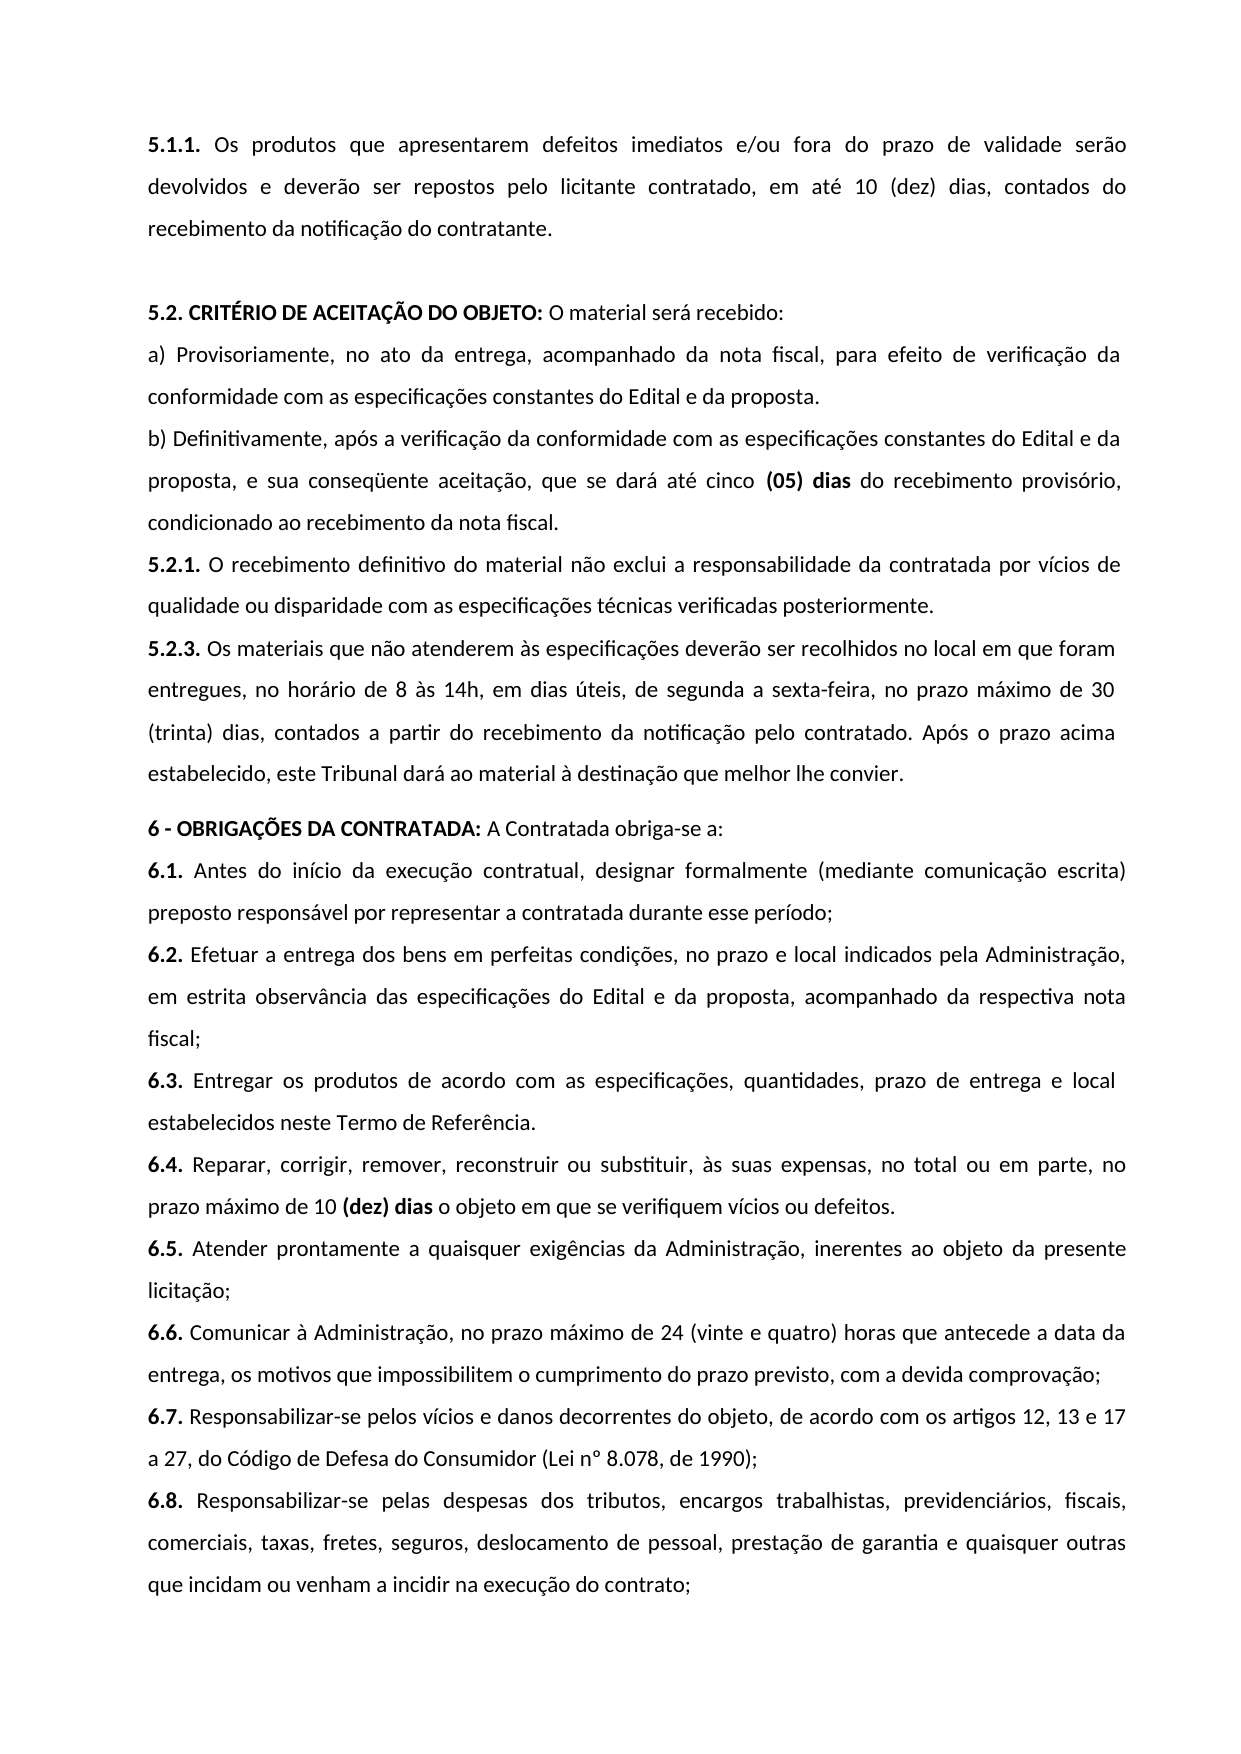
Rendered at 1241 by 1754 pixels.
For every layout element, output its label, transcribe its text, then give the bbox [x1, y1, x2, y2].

text 6.2. Efetuar a entrega dos bens em perfeitas condições, no prazo e local indicados pela Administração, em estrita observância das especificações do Edital e da proposta, acompanhado da respectiva nota fiscal; [148, 940, 1128, 1052]
text 6.8. Responsabilizar-se pelas despesas dos tributos, encargos trabalhistas, previdenciários, fiscais, comerciais, taxas, fretes, seguros, deslocamento de pessoal, prestação de garantia e quaisquer outras que incidam ou venham a incidir na execução do contrato; [148, 1486, 1128, 1598]
text b) Definitivamente, após a verificação da conformidade com as especificações constantes do Edital e da proposta, e sua conseqüente aceitação, que se dará até cinco (05) dias do recebimento provisório, condicionado ao recebimento da nota fiscal. [148, 424, 1122, 536]
text 6.4. Reparar, corrigir, remover, reconstruir ou substituir, às suas expensas, no total ou em parte, no prazo máximo de 10 (dez) dias o objeto em que se verifiquem vícios ou defeitos. [148, 1150, 1128, 1220]
text 6.6. Comunicar à Administração, no prazo máximo de 24 (vinte e quatro) horas que antecede a data da entrega, os motivos que impossibilitem o cumprimento do prazo previsto, com a devida comprovação; [148, 1318, 1128, 1388]
text 6.1. Antes do início da execução contratual, designar formalmente (mediante comunicação escrita) preposto responsável por representar a contratada durante esse período; [148, 856, 1128, 926]
text 5.2. CRITÉRIO DE ACEITAÇÃO DO OBJETO: O material será recebido: [148, 298, 1092, 326]
text a) Provisoriamente, no ato da entrega, acompanhado da nota fiscal, para efeito de verificação da conformidade com as especificações constantes do Edital e da proposta. [148, 340, 1122, 410]
text 6.7. Responsabilizar-se pelos vícios e danos decorrentes do objeto, de acordo com os artigos 12, 13 e 17 a 27, do Código de Defesa do Consumidor (Lei nº 8.078, de 1990); [148, 1402, 1128, 1472]
text 5.1.1. Os produtos que apresentarem defeitos imediatos e/ou fora do prazo de validade serão devolvidos e deverão ser repostos pelo licitante contratado, em até 10 (dez) dias, contados do recebimento da notificação do contratante. [148, 130, 1128, 242]
text 6.3. Entregar os produtos de acordo com as especificações, quantidades, prazo de entrega e local estabelecidos neste Termo de Referência. [148, 1066, 1117, 1136]
text 6.5. Atender prontamente a quaisquer exigências da Administração, inerentes ao objeto da presente licitação; [148, 1234, 1128, 1304]
text 5.2.1. O recebimento definitivo do material não exclui a responsabilidade da contratada por vícios de qualidade ou disparidade com as especificações técnicas verificadas posteriormente. [148, 550, 1122, 620]
text 6 - OBRIGAÇÕES DA CONTRATADA: A Contratada obriga-se a: [148, 814, 1128, 842]
text 5.2.3. Os materiais que não atenderem às especificações deverão ser recolhidos no local em que foram entregues, no horário de 8 às 14h, em dias úteis, de segunda a sexta-feira, no prazo máximo de 30 (trinta) dias, contados a partir do recebimento da notificação pelo contratado. Após o prazo acima estabelecido, este Tribunal dará ao material à destinação que melhor lhe convier. [148, 634, 1117, 788]
